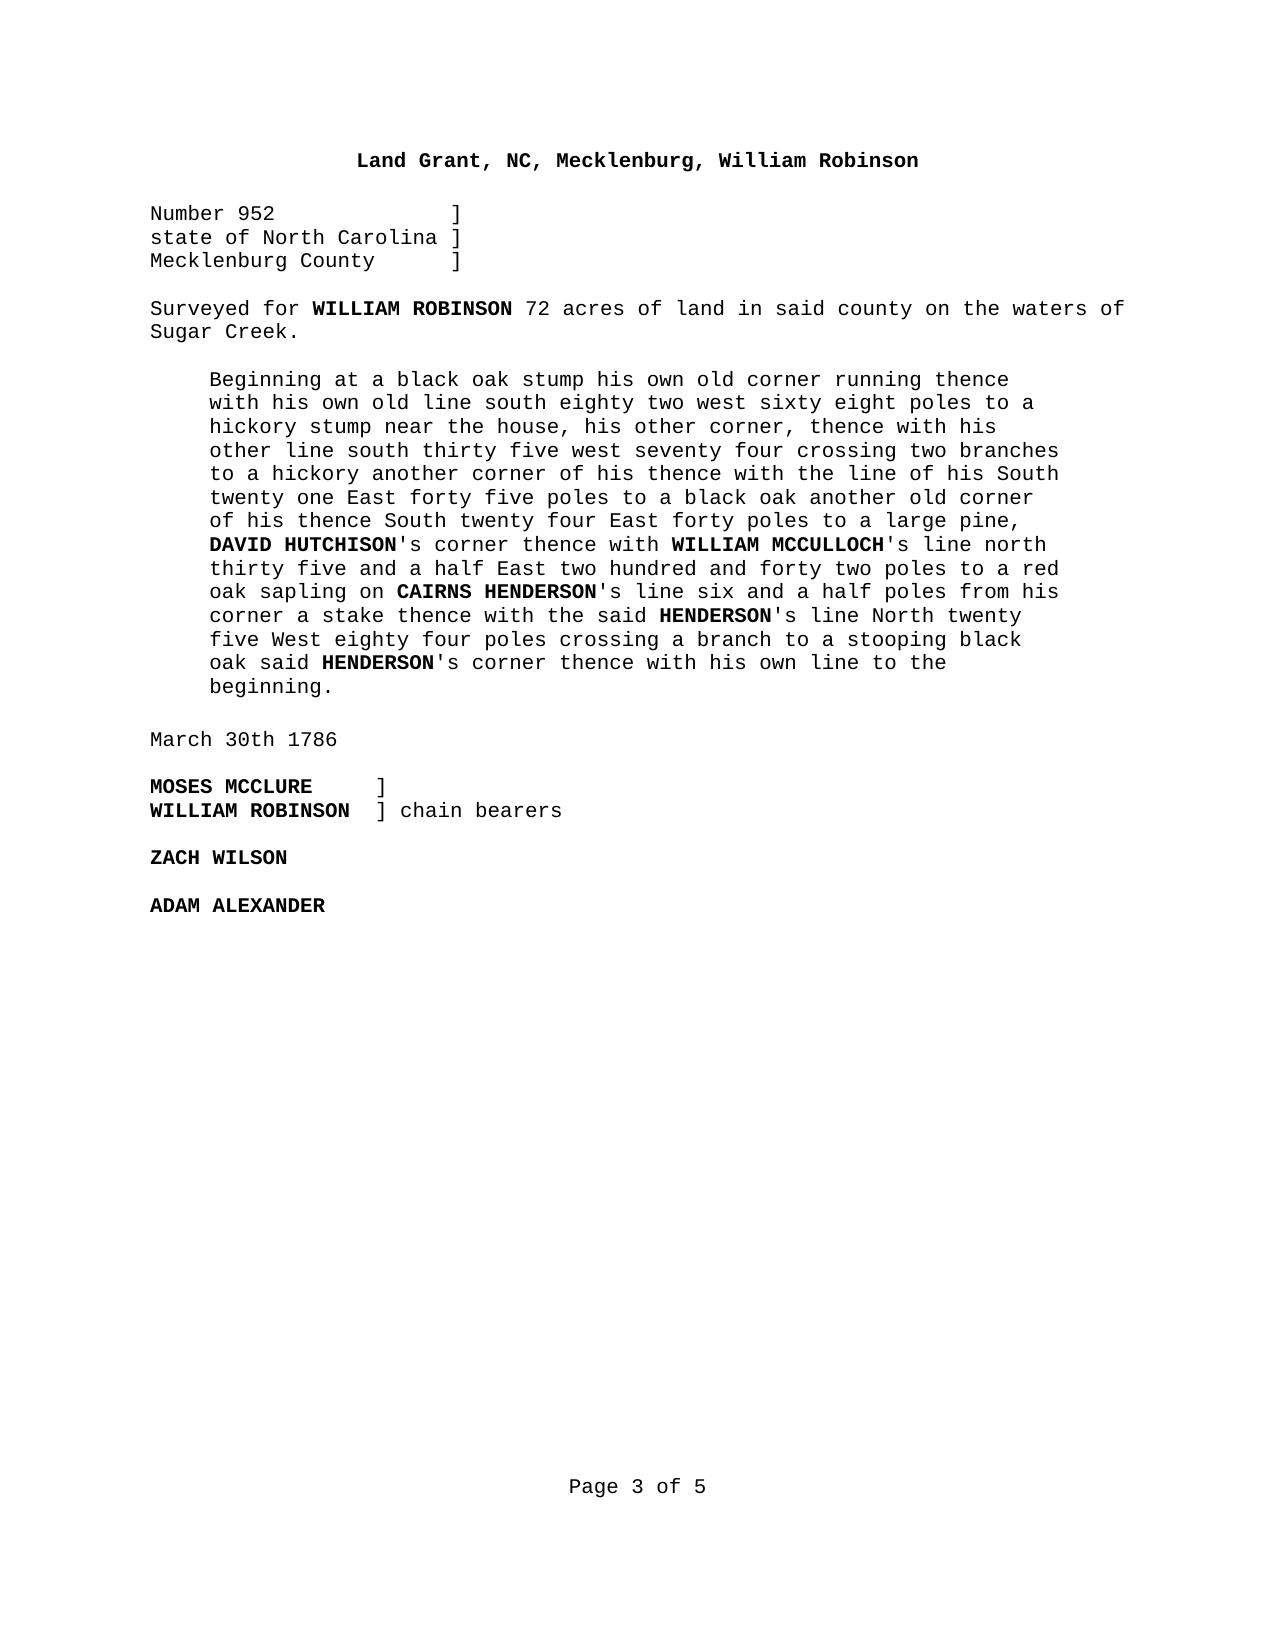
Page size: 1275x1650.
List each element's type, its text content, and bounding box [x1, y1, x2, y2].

text Adam Alexander [150, 895, 1125, 918]
text state of North Carolina ] [150, 227, 1125, 250]
text March 30th 1786 [150, 729, 1125, 753]
text Beginning at a black oak stump his own old corner running thence with his own old line south eighty two west sixty eight poles to a hickory stump near the house, his other corner, thence with his other line south thirty five west seventy four crossing two branches to a hickory another corner of his thence with the line of his South twenty one East forty five poles to a black oak another old corner of his thence South twenty four East forty poles to a large pine, David Hutchison's corner thence with William McCulloch's line north thirty five and a half East two hundred and forty two poles to a red oak sapling on Cairns Henderson's line six and a half poles from his corner a stake thence with the said Henderson's line North twenty five West eighty four poles crossing a branch to a stooping black oak said Henderson's corner thence with his own line to the beginning. [209, 369, 1066, 700]
text Surveyed for William Robinson 72 acres of land in said county on the waters of Sugar Creek. [150, 298, 1125, 345]
text Mecklenburg County ] [150, 250, 1125, 274]
text Zach Wilson [150, 847, 1125, 871]
text William Robinson ] chain bearers [150, 800, 1125, 824]
text Moses McClure ] [150, 776, 1125, 800]
text Number 952 ] [150, 203, 1125, 227]
